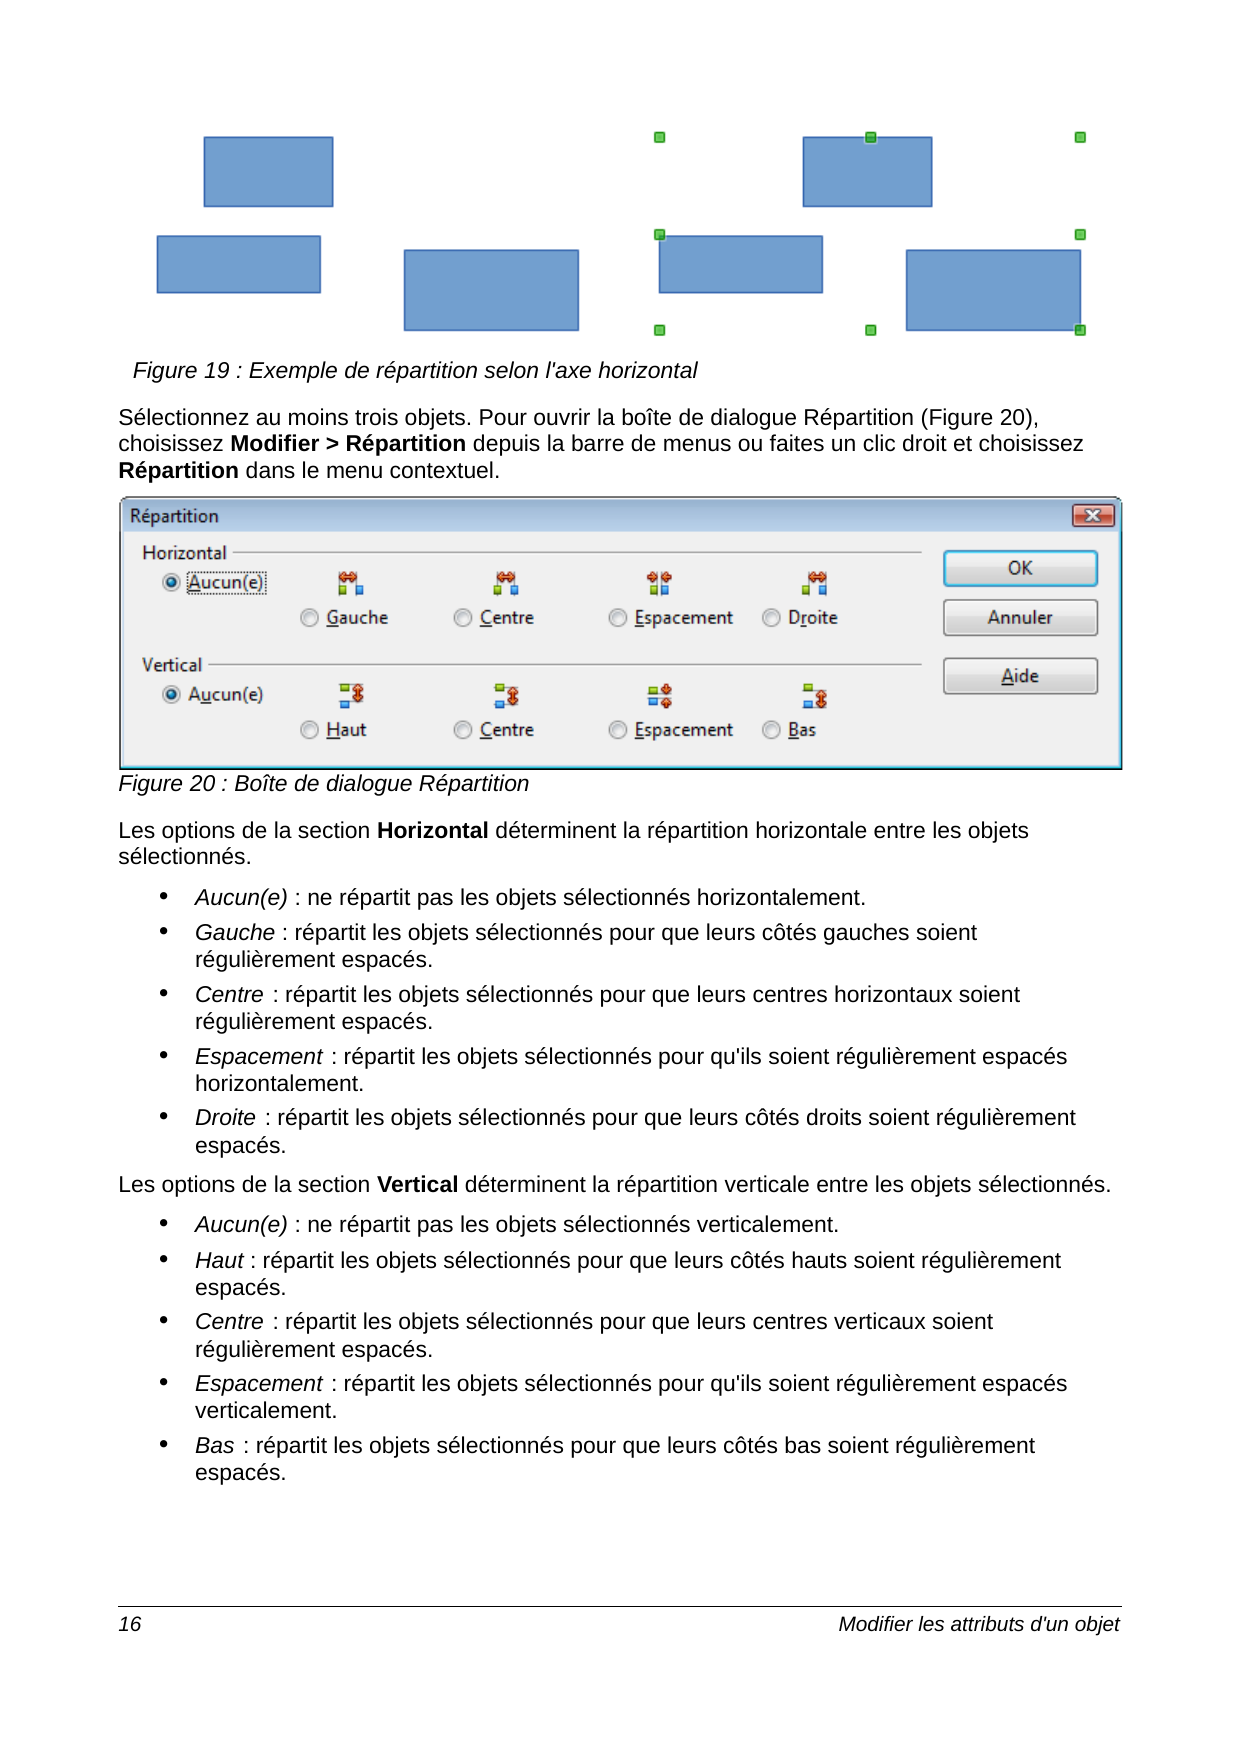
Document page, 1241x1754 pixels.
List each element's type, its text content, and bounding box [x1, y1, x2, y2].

text Figure 20 : Boîte de dialogue Répartition [118, 770, 1122, 796]
list Aucun(e) : ne répartit pas les objets sélectionnés horizontalement. [156, 882, 1122, 911]
list Centre : répartit les objets sélectionnés pour que leurs centres horizontaux soient régulièrement espacés. [156, 979, 1122, 1034]
list Centre : répartit les objets sélectionnés pour que leurs centres verticaux soient régulièrement espacés. [156, 1307, 1122, 1362]
list Espacement : répartit les objets sélectionnés pour qu'ils soient régulièrement espacés horizontalement. [156, 1041, 1122, 1096]
text Les options de la section Horizontal déterminent la répartition horizontale entre les objets sélectionnés. [118, 817, 1122, 869]
list Droite : répartit les objets sélectionnés pour que leurs côtés droits soient régulièrement espacés. [156, 1103, 1122, 1158]
text Les options de la section Vertical déterminent la répartition verticale entre les objets sélectionnés. [118, 1171, 1122, 1197]
text Figure 19 : Exemple de répartition selon l'axe horizontal [133, 358, 1108, 384]
list Bas : répartit les objets sélectionnés pour que leurs côtés bas soient régulièrement espacés. [156, 1430, 1122, 1486]
list Espacement : répartit les objets sélectionnés pour qu'ils soient régulièrement espacés verticalement. [156, 1368, 1122, 1424]
picture [118, 495, 1123, 770]
picture [132, 118, 1108, 358]
list Gauche : répartit les objets sélectionnés pour que leurs côtés gauches soient régulièrement espacés. [156, 917, 1122, 973]
list Aucun(e) : ne répartit pas les objets sélectionnés verticalement. [156, 1209, 1122, 1238]
list Haut : répartit les objets sélectionnés pour que leurs côtés hauts soient régulièrement espacés. [156, 1245, 1122, 1300]
text Sélectionnez au moins trois objets. Pour ouvrir la boîte de dialogue Répartition (Figure 20), choisissez Modifier > Répartition depuis la barre de menus ou faites un clic droit et choisissez Répartition dans le menu contextuel. [118, 404, 1122, 483]
